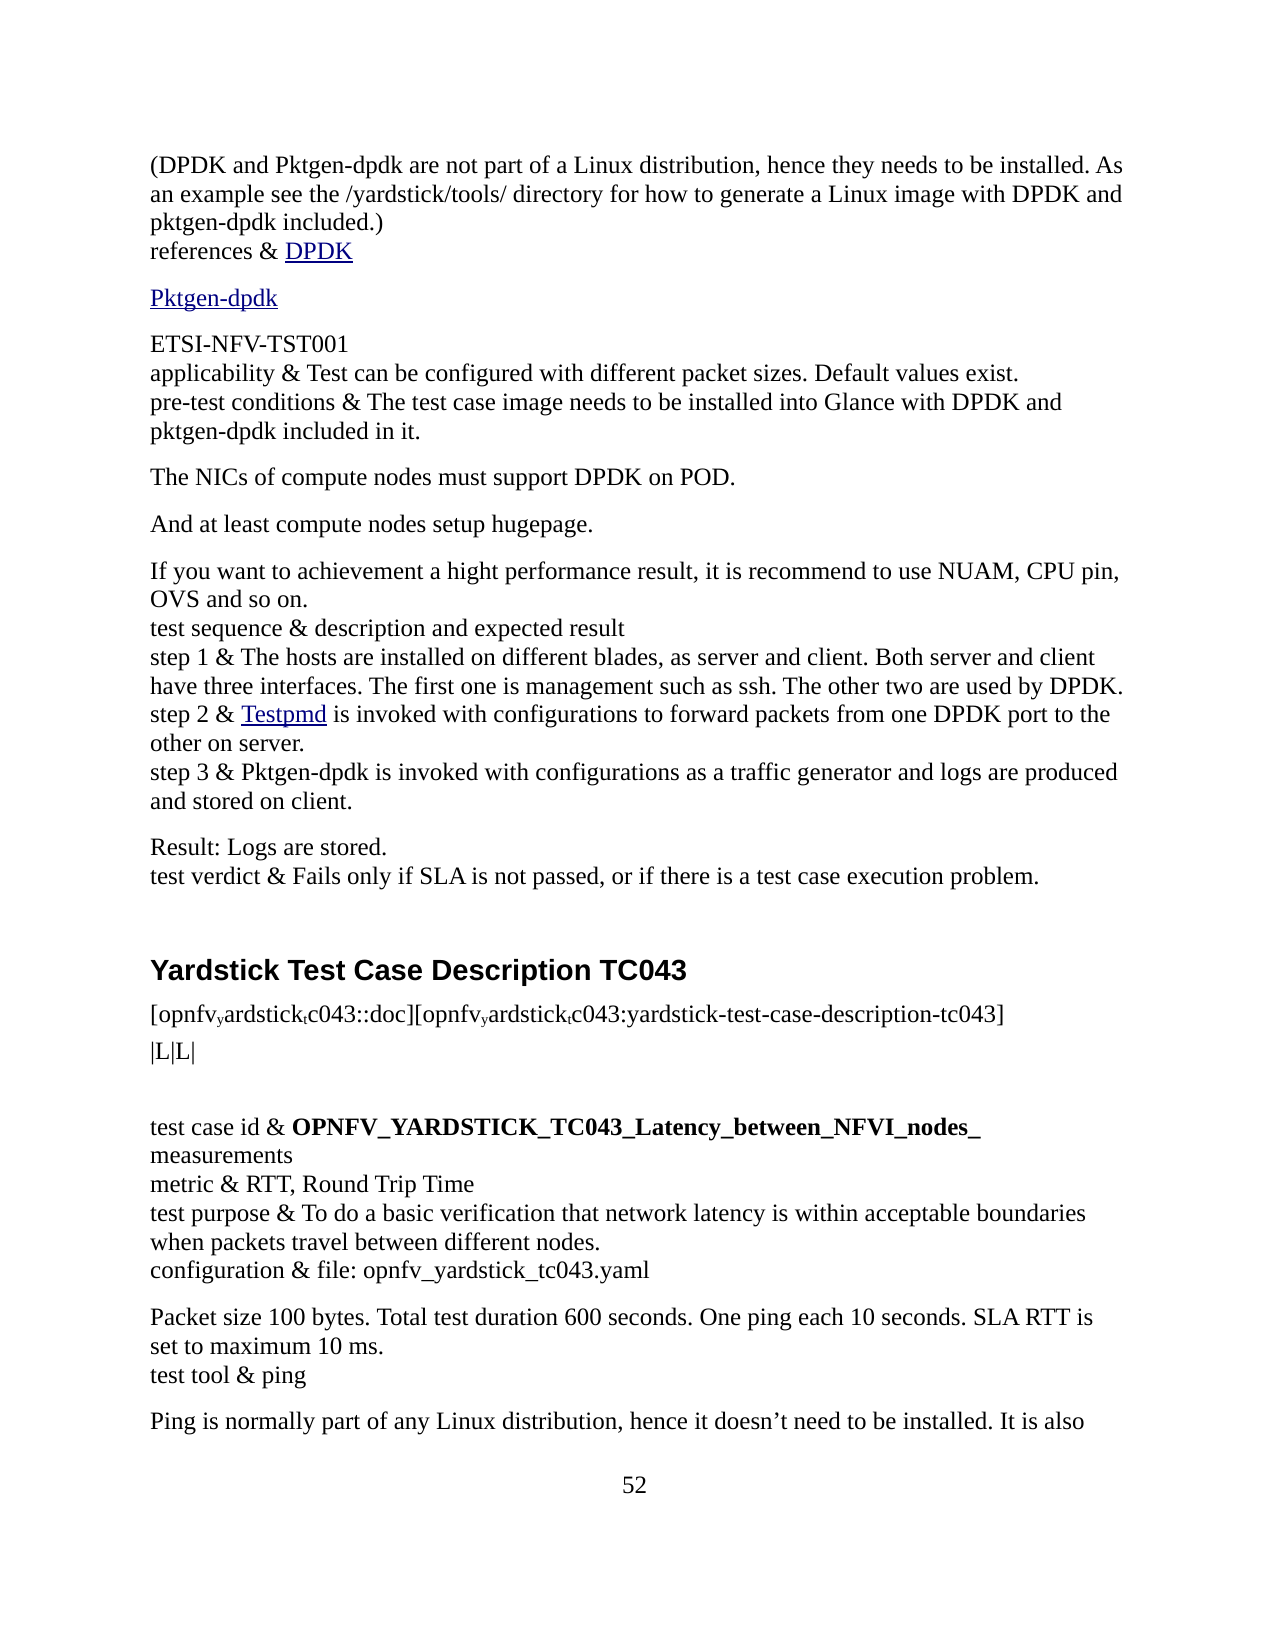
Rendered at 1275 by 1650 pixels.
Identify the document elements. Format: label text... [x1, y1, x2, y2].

text Pktgen-dpdk [150, 283, 1125, 312]
subtitle Yardstick Test Case Description TC043 [150, 953, 1125, 986]
text Result: Logs are stored. test verdict & Fails only if SLA is not passed, or if there is a test case execution problem. [150, 832, 1125, 919]
text test case id & OPNFV_YARDSTICK_TC043_Latency_between_NFVI_nodes_ measurements metric & RTT, Round Trip Time test purpose & To do a basic verification that network latency is within acceptable boundaries when packets travel between different nodes. configuration & file: opnfv_yardstick_tc043.yaml [150, 1083, 1125, 1284]
text Ping is normally part of any Linux distribution, hence it doesn’t need to be installed. It is also [150, 1406, 1125, 1435]
text |L|L| [150, 1036, 1125, 1065]
text If you want to achievement a hight performance result, it is recommend to use NUAM, CPU pin, OVS and so on. test sequence & description and expected result step 1 & The hosts are installed on different blades, as server and client. Both server and client have three interfaces. The first one is management such as ssh. The other two are used by DPDK. step 2 & Testpmd is invoked with configurations to forward packets from one DPDK port to the other on server. step 3 & Pktgen-dpdk is invoked with configurations as a traffic generator and logs are produced and stored on client. [150, 556, 1125, 814]
text And at least compute nodes setup hugepage. [150, 509, 1125, 538]
text The NICs of compute nodes must support DPDK on POD. [150, 462, 1125, 491]
text [opnfvyardsticktc043::doc][opnfvyardsticktc043:yardstick-test-case-description-tc043] [150, 999, 1125, 1027]
text (DPDK and Pktgen-dpdk are not part of a Linux distribution, hence they needs to be installed. As an example see the /yardstick/tools/ directory for how to generate a Linux image with DPDK and pktgen-dpdk included.) references & DPDK [150, 150, 1125, 265]
text Packet size 100 bytes. Total test duration 600 seconds. One ping each 10 seconds. SLA RTT is set to maximum 10 ms. test tool & ping [150, 1302, 1125, 1388]
text ETSI-NFV-TST001 applicability & Test can be configured with different packet sizes. Default values exist. pre-test conditions & The test case image needs to be installed into Glance with DPDK and pktgen-dpdk included in it. [150, 329, 1125, 444]
